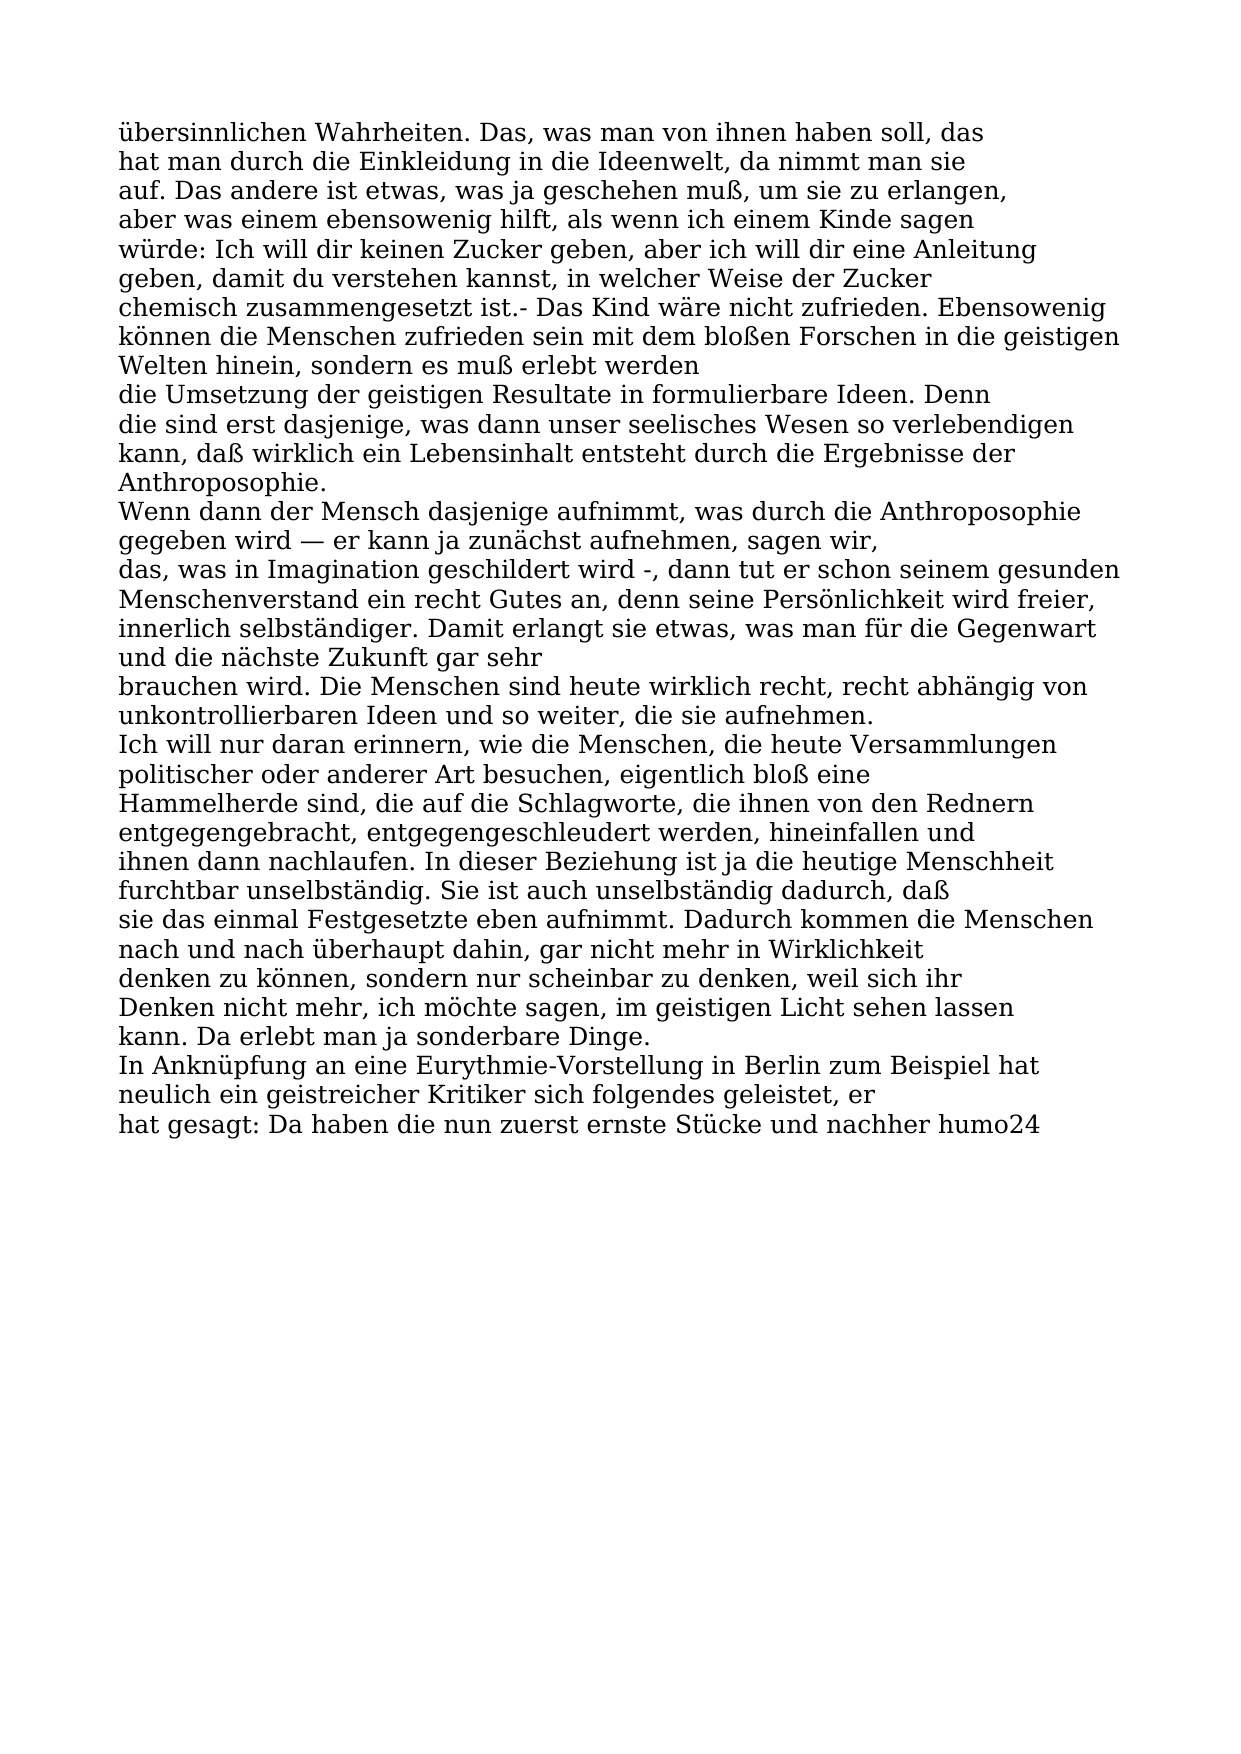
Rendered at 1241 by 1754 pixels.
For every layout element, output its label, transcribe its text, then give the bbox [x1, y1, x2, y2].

text Hammelherde sind, die auf die Schlagworte, die ihnen von den Rednern entgegengebracht, entgegengeschleudert werden, hineinfallen und [118, 789, 1122, 847]
text In Anknüpfung an eine Eurythmie-Vorstellung in Berlin zum Beispiel hat neulich ein geistreicher Kritiker sich folgendes geleistet, er [118, 1051, 1122, 1110]
text brauchen wird. Die Menschen sind heute wirklich recht, recht abhängig von unkontrollierbaren Ideen und so weiter, die sie aufnehmen. [118, 672, 1122, 731]
text übersinnlichen Wahrheiten. Das, was man von ihnen haben soll, das [118, 118, 1122, 147]
text chemisch zusammengesetzt ist.- Das Kind wäre nicht zufrieden. Ebensowenig können die Menschen zufrieden sein mit dem bloßen Forschen in die geistigen Welten hinein, sondern es muß erlebt werden [118, 293, 1122, 381]
text hat man durch die Einkleidung in die Ideenwelt, da nimmt man sie [118, 147, 1122, 176]
text aber was einem ebensowenig hilft, als wenn ich einem Kinde sagen [118, 206, 1122, 235]
text hat gesagt: Da haben die nun zuerst ernste Stücke und nachher humo24 [118, 1110, 1122, 1139]
text Wenn dann der Mensch dasjenige aufnimmt, was durch die Anthroposophie gegeben wird — er kann ja zunächst aufnehmen, sagen wir, [118, 497, 1122, 556]
text ihnen dann nachlaufen. In dieser Beziehung ist ja die heutige Menschheit furchtbar unselbständig. Sie ist auch unselbständig dadurch, daß [118, 847, 1122, 906]
text denken zu können, sondern nur scheinbar zu denken, weil sich ihr [118, 964, 1122, 993]
text Denken nicht mehr, ich möchte sagen, im geistigen Licht sehen lassen [118, 993, 1122, 1022]
text sie das einmal Festgesetzte eben aufnimmt. Dadurch kommen die Menschen nach und nach überhaupt dahin, gar nicht mehr in Wirklichkeit [118, 906, 1122, 964]
text die sind erst dasjenige, was dann unser seelisches Wesen so verlebendigen kann, daß wirklich ein Lebensinhalt entsteht durch die Ergebnisse der Anthroposophie. [118, 410, 1122, 497]
text die Umsetzung der geistigen Resultate in formulierbare Ideen. Denn [118, 381, 1122, 410]
text das, was in Imagination geschildert wird -, dann tut er schon seinem gesunden Menschenverstand ein recht Gutes an, denn seine Persönlichkeit wird freier, innerlich selbständiger. Damit erlangt sie etwas, was man für die Gegenwart und die nächste Zukunft gar sehr [118, 556, 1122, 672]
text würde: Ich will dir keinen Zucker geben, aber ich will dir eine Anleitung geben, damit du verstehen kannst, in welcher Weise der Zucker [118, 235, 1122, 293]
text kann. Da erlebt man ja sonderbare Dinge. [118, 1022, 1122, 1051]
text Ich will nur daran erinnern, wie die Menschen, die heute Versammlungen politischer oder anderer Art besuchen, eigentlich bloß eine [118, 731, 1122, 789]
text auf. Das andere ist etwas, was ja geschehen muß, um sie zu erlangen, [118, 176, 1122, 206]
